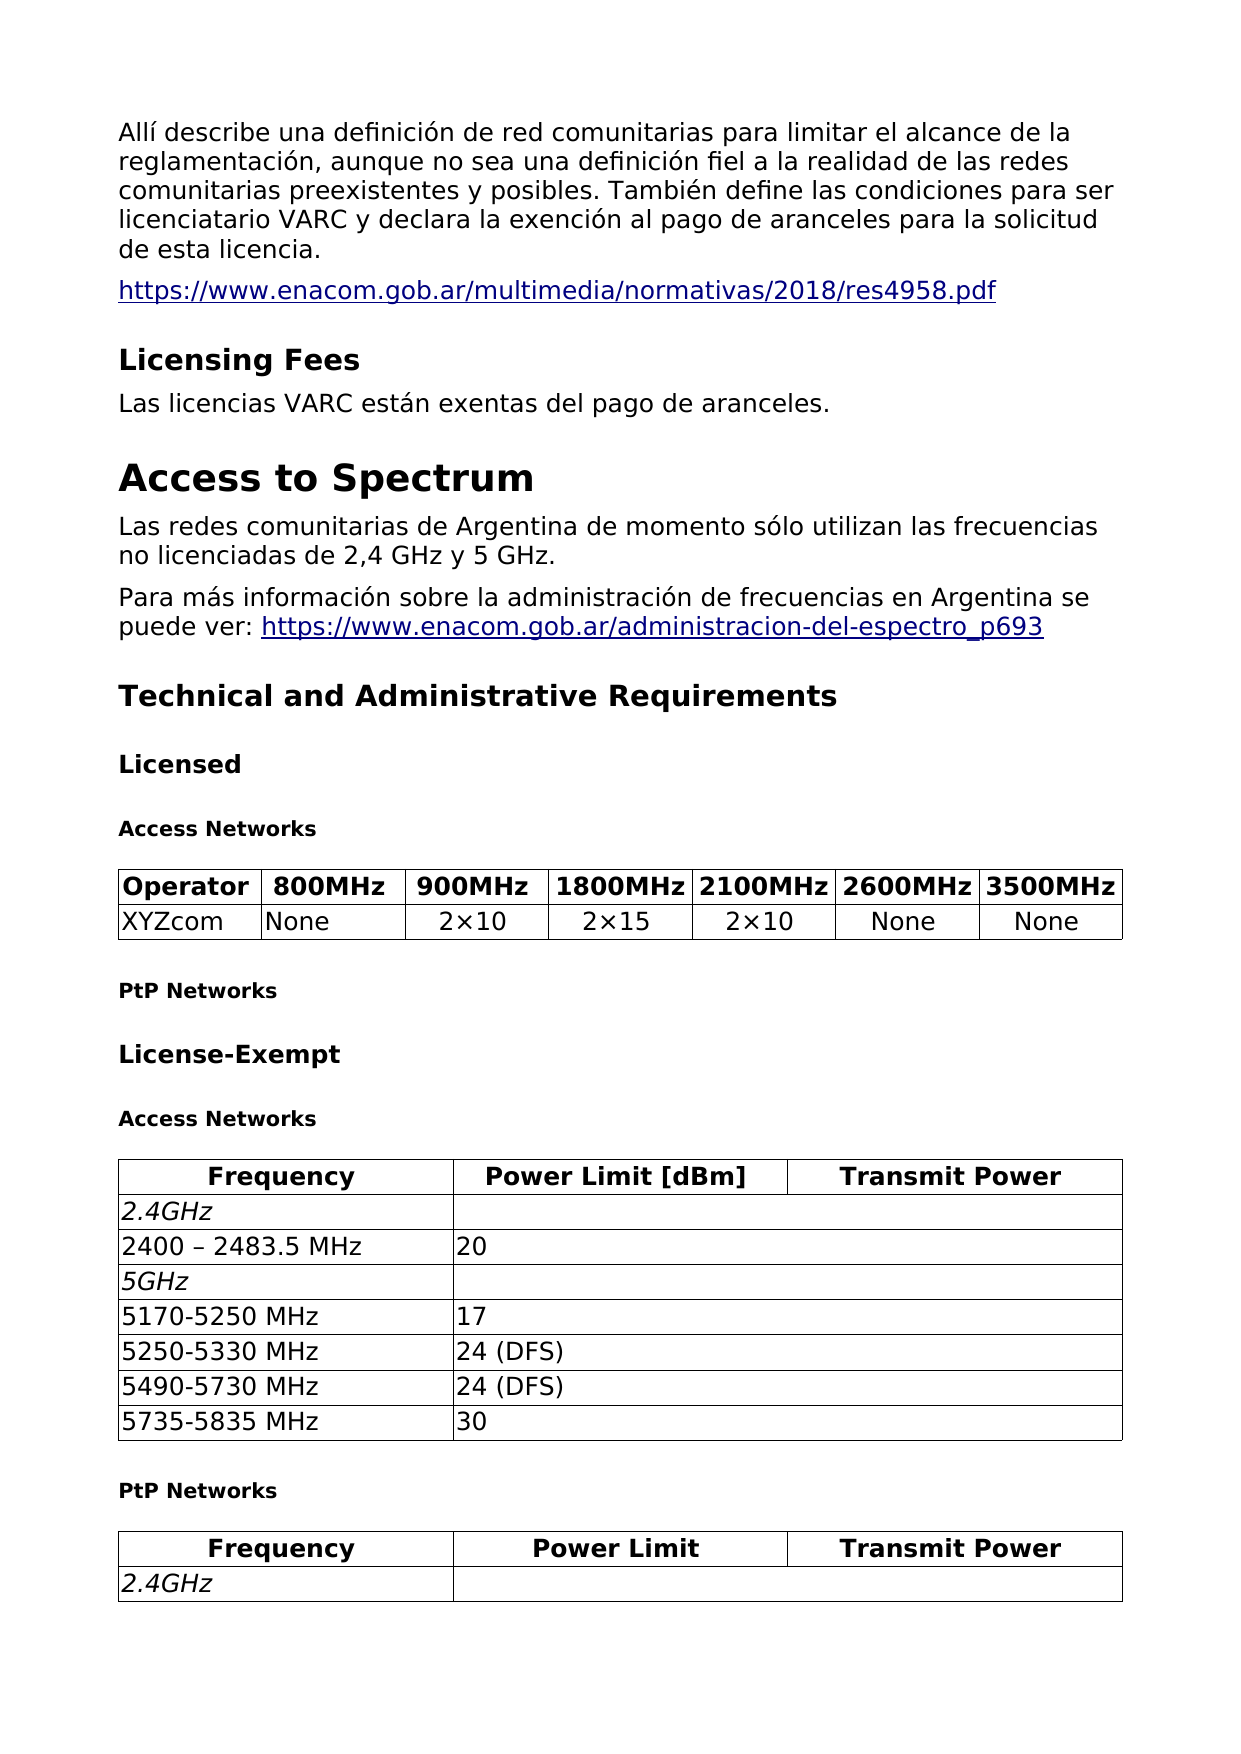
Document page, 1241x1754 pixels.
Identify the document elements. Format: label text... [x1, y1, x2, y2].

table_cell 17 [454, 1300, 1122, 1334]
table_cell 20 [454, 1230, 1122, 1264]
table_cell 5GHz [119, 1265, 453, 1299]
subtitle Access Networks [118, 1107, 1122, 1132]
table_header Power Limit [dBm] [454, 1160, 787, 1194]
table_header Frequency [119, 1160, 453, 1194]
table_header 2100MHz [693, 870, 835, 904]
table_cell 2×10 [406, 905, 548, 939]
table_cell None [262, 905, 405, 939]
table_cell XYZcom [119, 905, 261, 939]
table_cell 5735-5835 MHz [119, 1406, 453, 1440]
text Para más información sobre la administración de frecuencias en Argentina se puede ver: https://www.enacom.gob.ar/administracion-del-espectro_p693 [118, 583, 1122, 642]
subtitle Access to Spectrum [118, 456, 1122, 500]
table_cell 2.4GHz [119, 1567, 453, 1601]
text Las licencias VARC están exentas del pago de aranceles. [118, 389, 1122, 419]
text Las redes comunitarias de Argentina de momento sólo utilizan las frecuencias no licenciadas de 2,4 GHz y 5 GHz. [118, 512, 1122, 571]
table_cell 24 (DFS) [454, 1371, 1122, 1404]
table_cell [454, 1265, 1122, 1299]
table_header 3500MHz [980, 870, 1122, 904]
table_header 900MHz [406, 870, 548, 904]
subtitle License-Exempt [118, 1041, 1122, 1070]
subtitle Licensed [118, 751, 1122, 780]
text Allí describe una definición de red comunitarias para limitar el alcance de la reglamentación, aunque no sea una definición fiel a la realidad de las redes comunitarias preexistentes y posibles. También define las condiciones para ser licenciatario VARC y declara la exención al pago de aranceles para la solicitud de esta licencia. [118, 118, 1122, 264]
table_cell 30 [454, 1406, 1122, 1440]
subtitle PtP Networks [118, 979, 1122, 1003]
table_header 1800MHz [549, 870, 692, 904]
table_cell 5170-5250 MHz [119, 1300, 453, 1334]
subtitle Technical and Administrative Requirements [118, 679, 1122, 713]
text https://www.enacom.gob.ar/multimedia/normativas/2018/res4958.pdf [118, 276, 1122, 306]
table_cell 2×10 [693, 905, 835, 939]
subtitle Access Networks [118, 817, 1122, 841]
table_header Transmit Power [788, 1532, 1122, 1566]
table_cell 2×15 [549, 905, 692, 939]
table_header Power Limit [454, 1532, 787, 1566]
table_cell 5250-5330 MHz [119, 1335, 453, 1369]
table_header 2600MHz [836, 870, 979, 904]
table_header Frequency [119, 1532, 453, 1566]
table_header Transmit Power [788, 1160, 1122, 1194]
table_cell [454, 1195, 1122, 1229]
subtitle Licensing Fees [118, 343, 1122, 377]
subtitle PtP Networks [118, 1479, 1122, 1504]
table_header 800MHz [262, 870, 405, 904]
table_cell 2.4GHz [119, 1195, 453, 1229]
table_cell 24 (DFS) [454, 1335, 1122, 1369]
table_cell [454, 1567, 1122, 1601]
table_cell None [836, 905, 979, 939]
table_cell None [980, 905, 1122, 939]
table_header Operator [119, 870, 261, 904]
table_cell 2400 – 2483.5 MHz [119, 1230, 453, 1264]
table_cell 5490-5730 MHz [119, 1371, 453, 1404]
